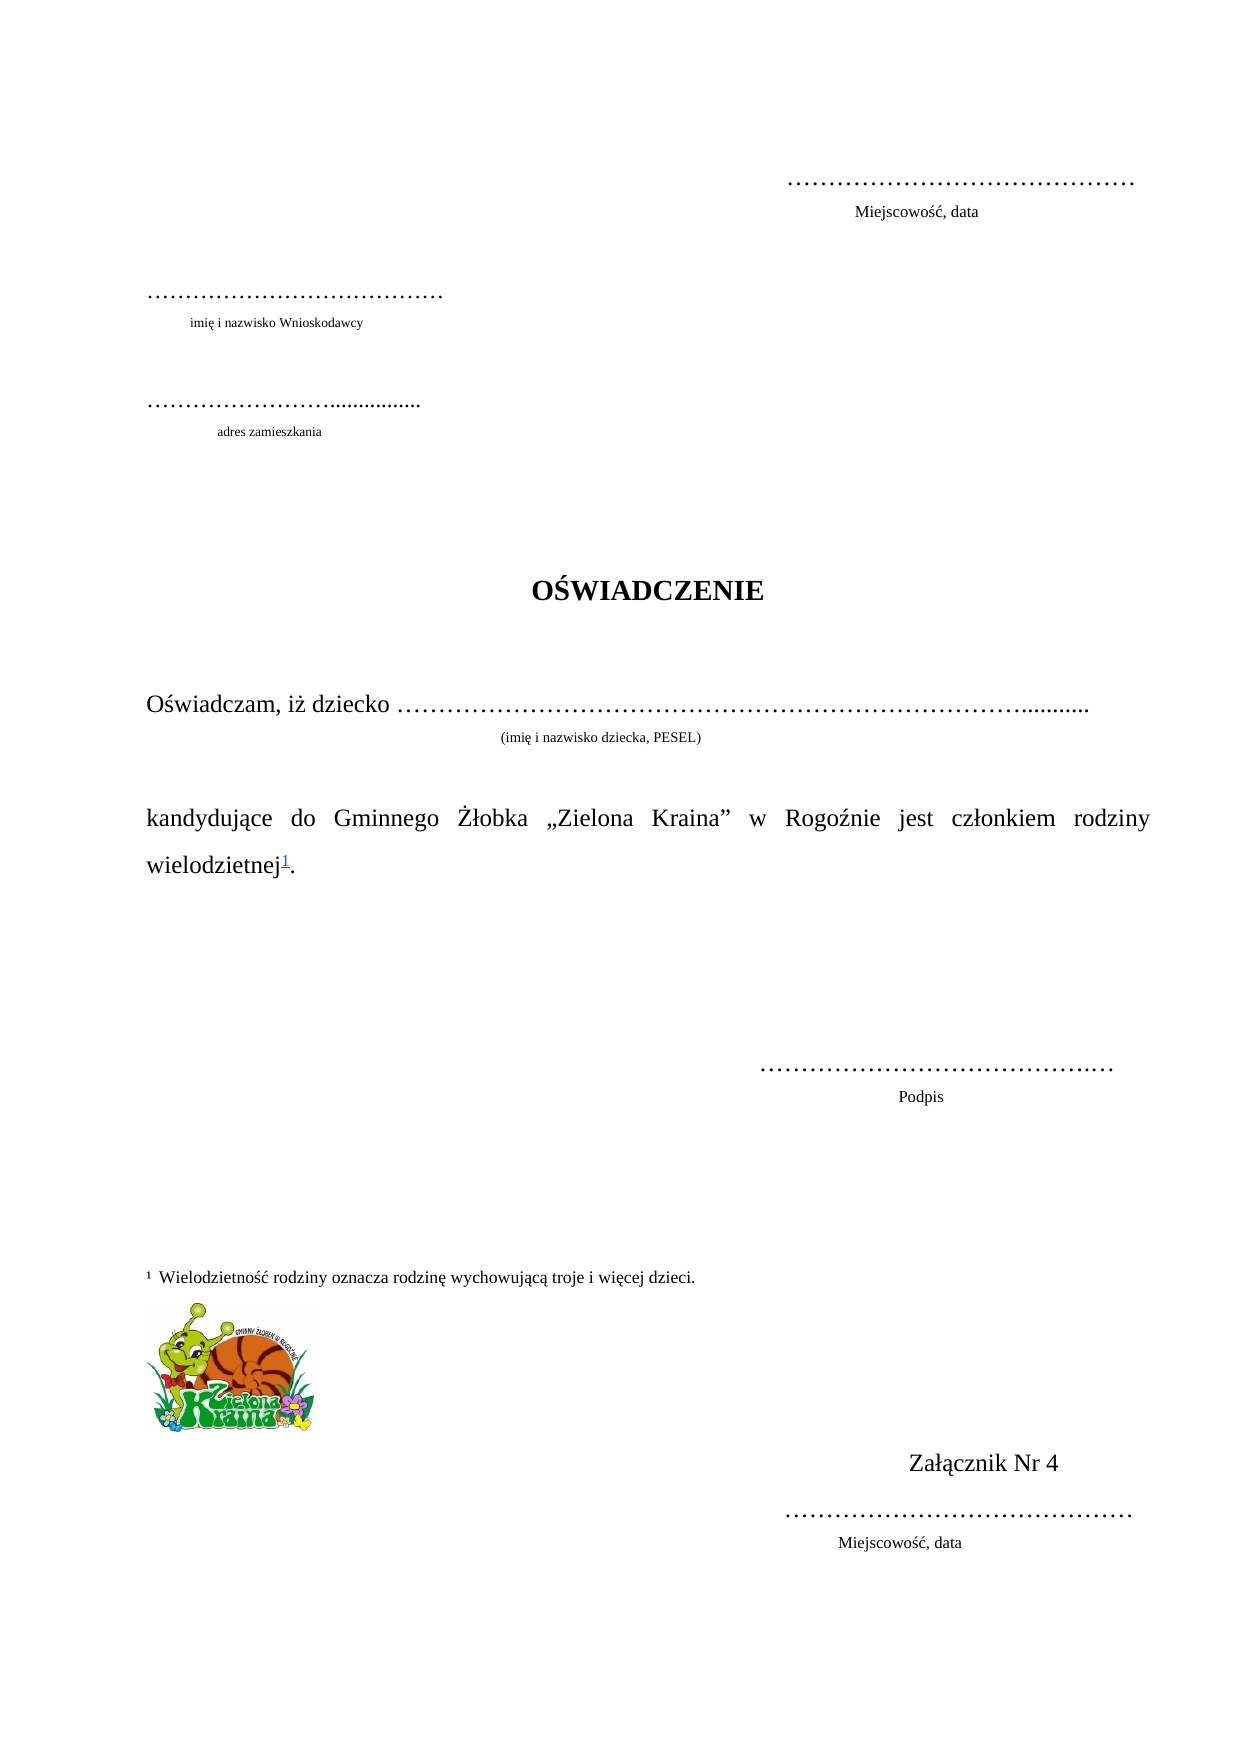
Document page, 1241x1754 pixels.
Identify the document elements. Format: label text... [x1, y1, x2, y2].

text …………………………………… [786, 162, 1153, 191]
text Miejscowość, data [838, 1533, 1153, 1552]
text imię i nazwisko Wnioskodawcy [190, 314, 1153, 330]
text …………………………………… [146, 1494, 1153, 1523]
text (imię i nazwisko dziecka, PESEL) [501, 729, 1153, 746]
text Miejscowość, data [838, 201, 1153, 221]
text Załącznik Nr 4 [146, 1448, 1153, 1477]
text ……………………................ [146, 387, 1153, 413]
list Wielodzietność rodziny oznacza rodzinę wychowującą troje i więcej dzieci. [146, 1266, 1153, 1287]
text ………………………………… [146, 277, 1153, 303]
text OŚWIADCZENIE [146, 573, 1149, 607]
text adres zamieszkania [217, 424, 1153, 439]
text Oświadczam, iż dziecko …………………………………………………………………........... [146, 689, 1153, 718]
text kandydujące do Gminnego Żłobka „Zielona Kraina” w Rogoźnie jest członkiem rodziny wielodzietnej1. [146, 803, 1151, 879]
text ………………………………….… [721, 1048, 1153, 1077]
text Podpis [869, 1087, 1153, 1106]
